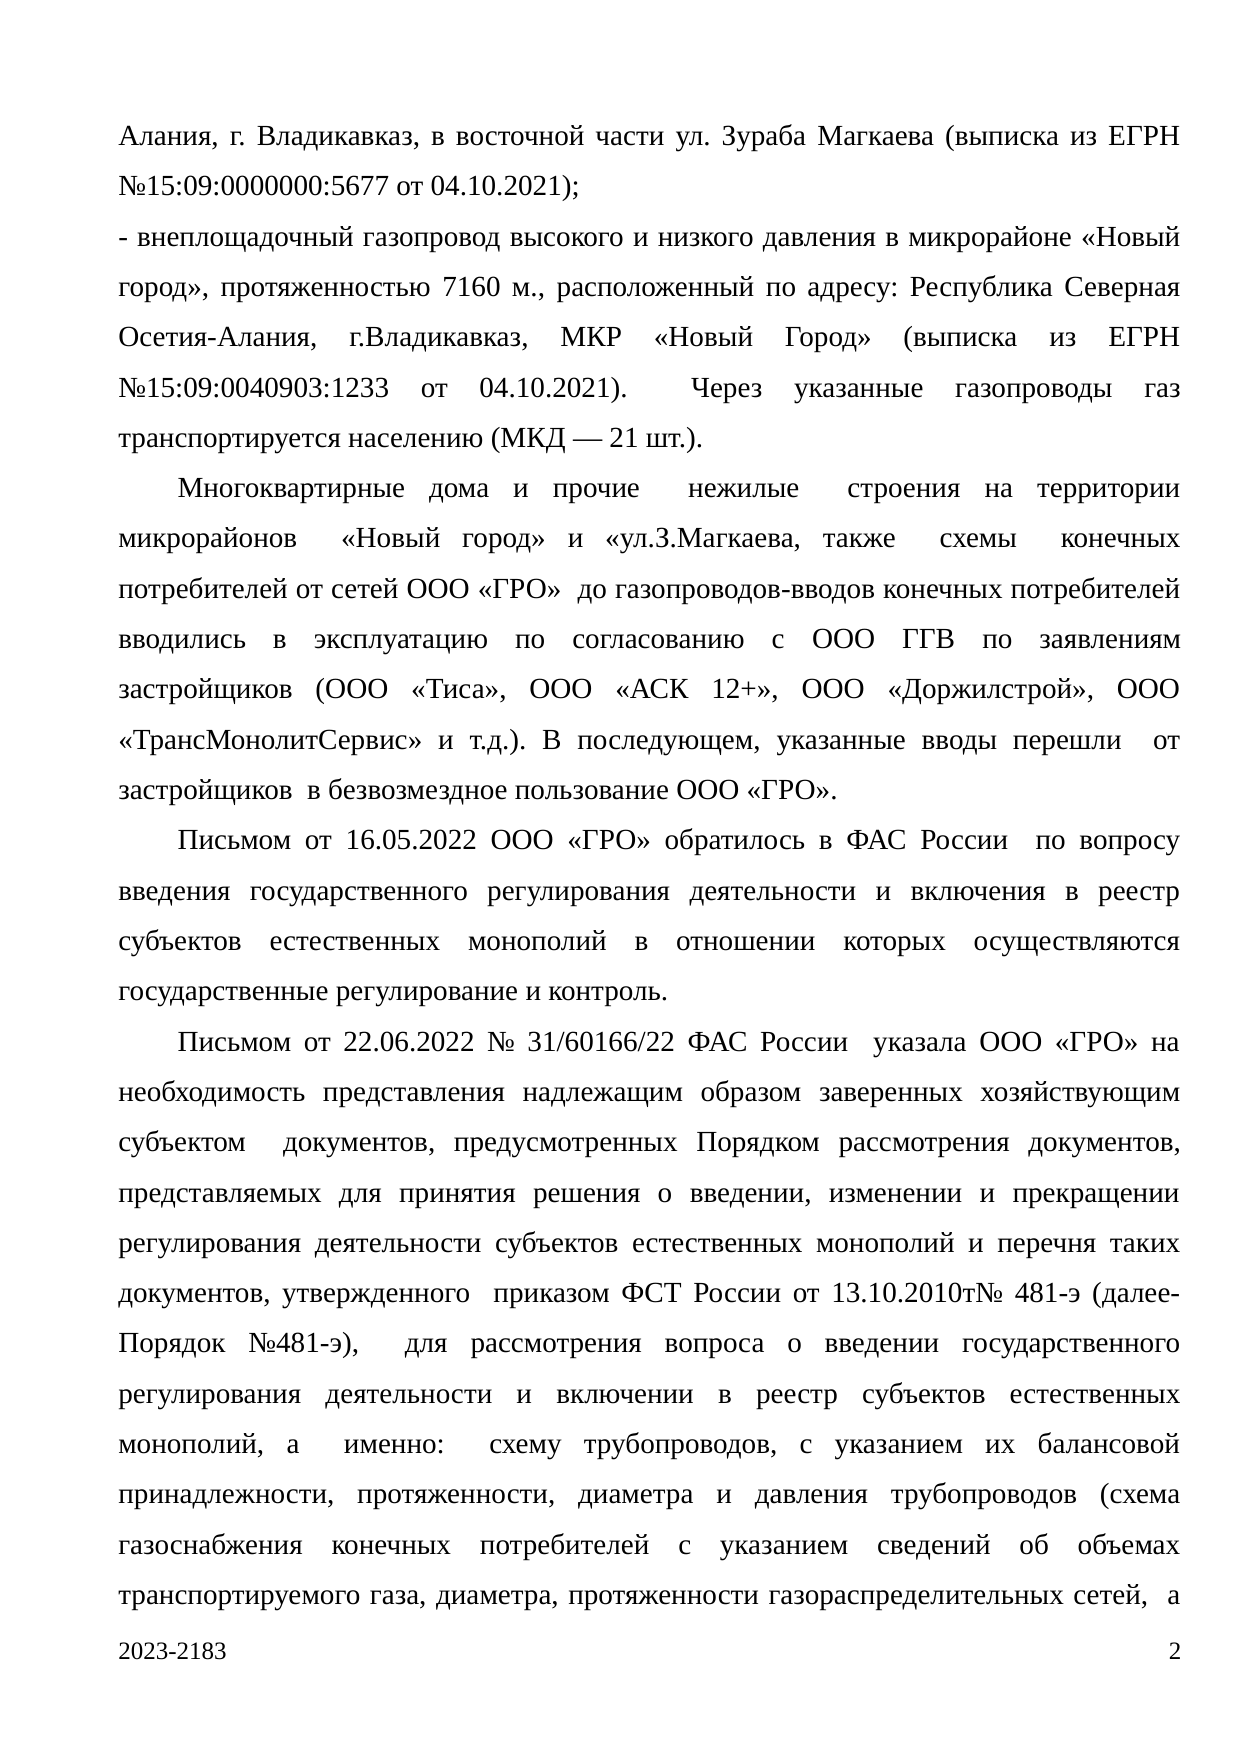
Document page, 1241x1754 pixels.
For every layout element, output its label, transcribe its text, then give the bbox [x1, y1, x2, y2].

text - внеплощадочный газопровод высокого и низкого давления в микрорайоне «Новый город», протяженностью 7160 м., расположенный по адресу: Республика Северная Осетия-Алания, г.Владикавказ, МКР «Новый Город» (выписка из ЕГРН №15:09:0040903:1233 от 04.10.2021). Через указанные газопроводы газ транспортируется населению (МКД — 21 шт.). [118, 219, 1181, 453]
text Алания, г. Владикавказ, в восточной части ул. Зураба Магкаева (выписка из ЕГРН №15:09:0000000:5677 от 04.10.2021); [118, 118, 1181, 202]
text Многоквартирные дома и прочие нежилые строения на территории микрорайонов «Новый город» и «ул.З.Магкаева, также схемы конечных потребителей от сетей ООО «ГРО» до газопроводов-вводов конечных потребителей вводились в эксплуатацию по согласованию с ООО ГГВ по заявлениям застройщиков (ООО «Тиса», ООО «АСК 12+», ООО «Доржилстрой», ООО «ТрансМонолитСервис» и т.д.). В последующем, указанные вводы перешли от застройщиков в безвозмездное пользование ООО «ГРО». [118, 470, 1181, 806]
text Письмом от 16.05.2022 ООО «ГРО» обратилось в ФАС России по вопросу введения государственного регулирования деятельности и включения в реестр субъектов естественных монополий в отношении которых осуществляются государственные регулирование и контроль. [118, 822, 1181, 1007]
text Письмом от 22.06.2022 № 31/60166/22 ФАС России указала ООО «ГРО» на необходимость представления надлежащим образом заверенных хозяйствующим субъектом документов, предусмотренных Порядком рассмотрения документов, представляемых для принятия решения о введении, изменении и прекращении регулирования деятельности субъектов естественных монополий и перечня таких документов, утвержденного приказом ФСТ России от 13.10.2010т№ 481-э (далее-Порядок №481-э), для рассмотрения вопроса о введении государственного регулирования деятельности и включении в реестр субъектов естественных монополий, а именно: схему трубопроводов, с указанием их балансовой принадлежности, протяженности, диаметра и давления трубопроводов (схема газоснабжения конечных потребителей с указанием сведений об объемах транспортируемого газа, диаметра, протяженности газораспределительных сетей, а [118, 1024, 1181, 1611]
